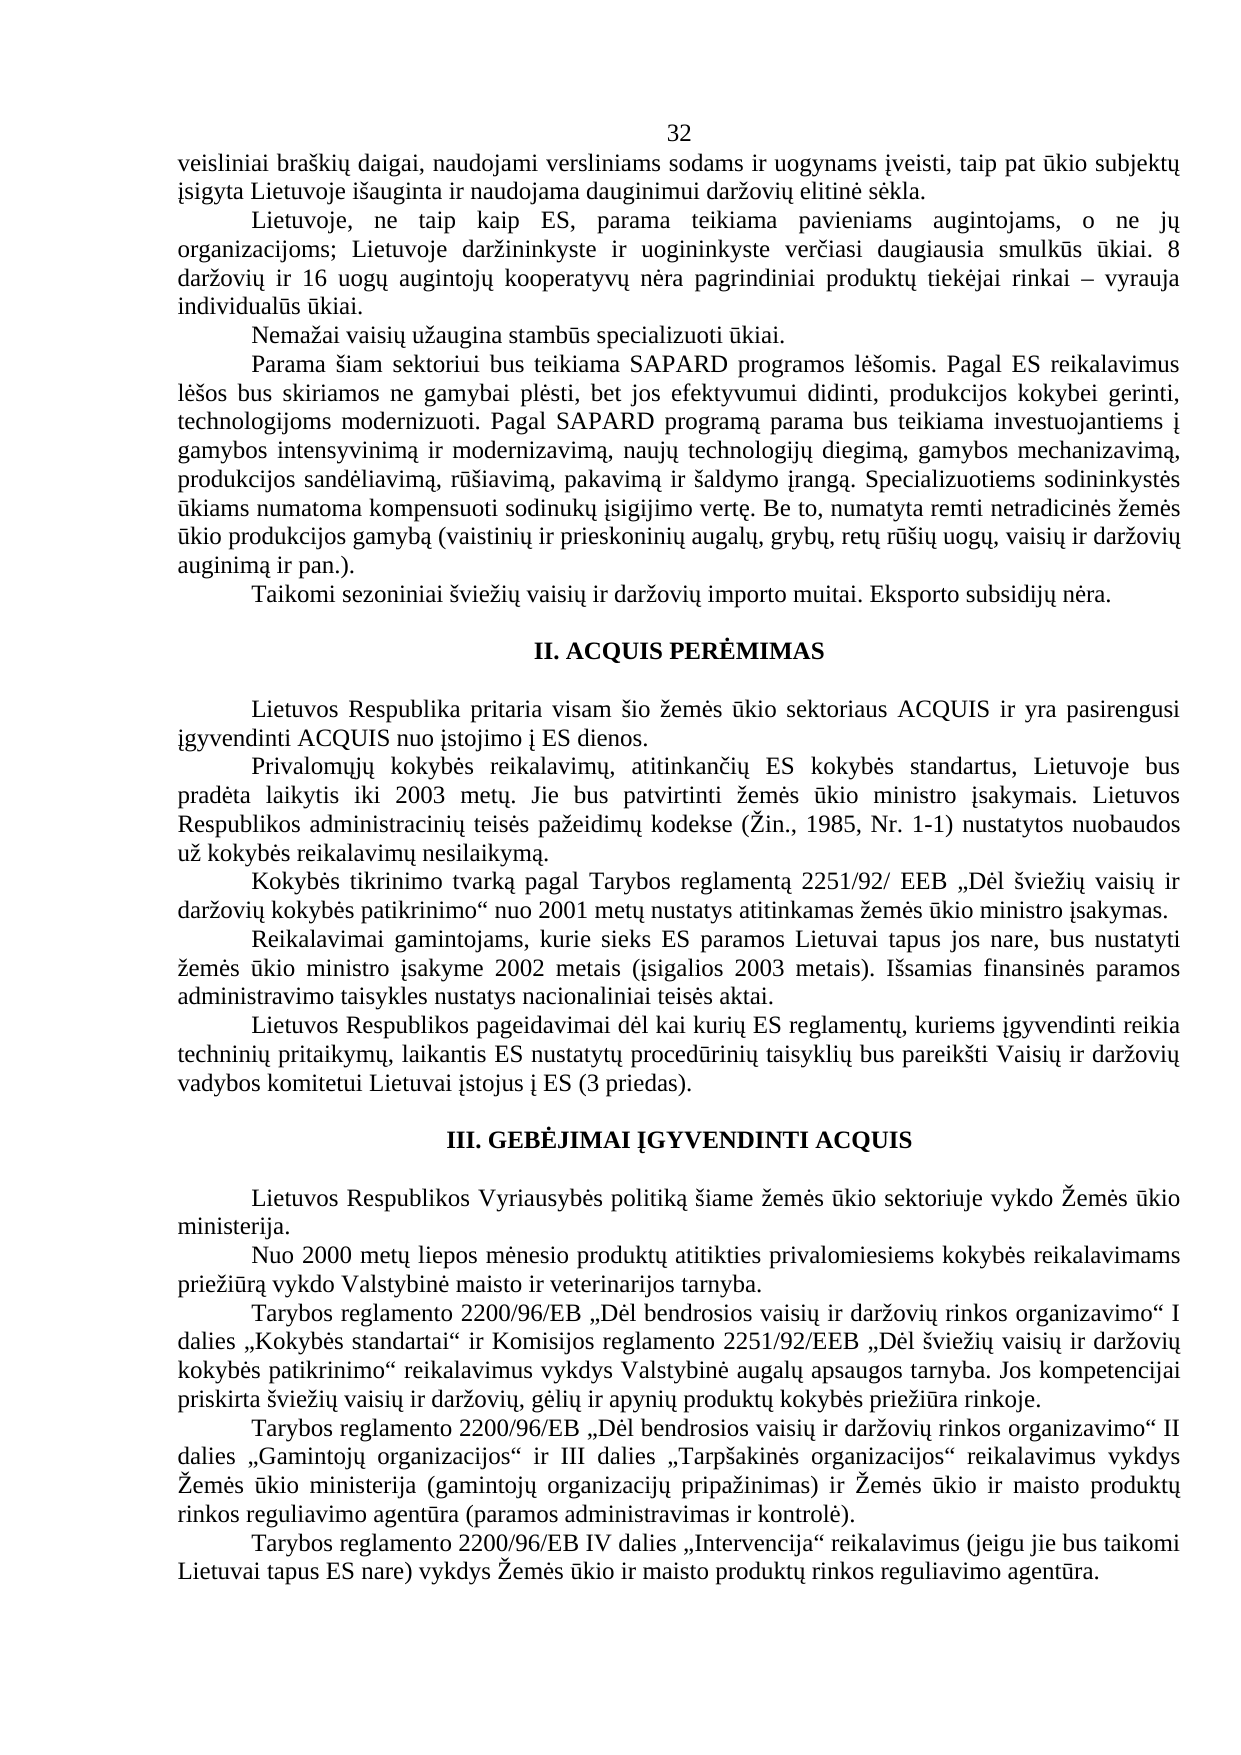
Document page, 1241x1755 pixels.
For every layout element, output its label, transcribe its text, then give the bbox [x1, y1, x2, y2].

text Nuo 2000 metų liepos mėnesio produktų atitikties privalomiesiems kokybės reikalavimams priežiūrą vykdo Valstybinė maisto ir veterinarijos tarnyba. [177, 1240, 1181, 1298]
text Reikalavimai gamintojams, kurie sieks ES paramos Lietuvai tapus jos nare, bus nustatyti žemės ūkio ministro įsakyme 2002 metais (įsigalios 2003 metais). Išsamias finansinės paramos administravimo taisykles nustatys nacionaliniai teisės aktai. [177, 924, 1181, 1010]
text Lietuvos Respublika pritaria visam šio žemės ūkio sektoriaus ACQUIS ir yra pasirengusi įgyvendinti ACQUIS nuo įstojimo į ES dienos. [177, 694, 1181, 751]
text Privalomųjų kokybės reikalavimų, atitinkančių ES kokybės standartus, Lietuvoje bus pradėta laikytis iki 2003 metų. Jie bus patvirtinti žemės ūkio ministro įsakymais. Lietuvos Respublikos administracinių teisės pažeidimų kodekse (Žin., 1985, Nr. 1-1) nustatytos nuobaudos už kokybės reikalavimų nesilaikymą. [177, 751, 1181, 866]
text Nemažai vaisių užaugina stambūs specializuoti ūkiai. [177, 320, 1181, 349]
text III. GEBĖJIMAI ĮGYVENDINTI ACQUIS [177, 1125, 1181, 1154]
text Lietuvos Respublikos Vyriausybės politiką šiame žemės ūkio sektoriuje vykdo Žemės ūkio ministerija. [177, 1183, 1181, 1240]
text Tarybos reglamento 2200/96/EB IV dalies „Intervencija“ reikalavimus (jeigu jie bus taikomi Lietuvai tapus ES nare) vykdys Žemės ūkio ir maisto produktų rinkos reguliavimo agentūra. [177, 1528, 1181, 1585]
text Parama šiam sektoriui bus teikiama SAPARD programos lėšomis. Pagal ES reikalavimus lėšos bus skiriamos ne gamybai plėsti, bet jos efektyvumui didinti, produkcijos kokybei gerinti, technologijoms modernizuoti. Pagal SAPARD programą parama bus teikiama investuojantiems į gamybos intensyvinimą ir modernizavimą, naujų technologijų diegimą, gamybos mechanizavimą, produkcijos sandėliavimą, rūšiavimą, pakavimą ir šaldymo įrangą. Specializuotiems sodininkystės ūkiams numatoma kompensuoti sodinukų įsigijimo vertę. Be to, numatyta remti netradicinės žemės ūkio produkcijos gamybą (vaistinių ir prieskoninių augalų, grybų, retų rūšių uogų, vaisių ir daržovių auginimą ir pan.). [177, 349, 1181, 579]
text veisliniai braškių daigai, naudojami versliniams sodams ir uogynams įveisti, taip pat ūkio subjektų įsigyta Lietuvoje išauginta ir naudojama dauginimui daržovių elitinė sėkla. [177, 148, 1181, 205]
text Lietuvoje, ne taip kaip ES, parama teikiama pavieniams augintojams, o ne jų organizacijoms; Lietuvoje daržininkyste ir uogininkyste verčiasi daugiausia smulkūs ūkiai. 8 daržovių ir 16 uogų augintojų kooperatyvų nėra pagrindiniai produktų tiekėjai rinkai – vyrauja individualūs ūkiai. [177, 205, 1181, 320]
text II. ACQUIS PERĖMIMAS [177, 636, 1181, 665]
text Lietuvos Respublikos pageidavimai dėl kai kurių ES reglamentų, kuriems įgyvendinti reikia techninių pritaikymų, laikantis ES nustatytų procedūrinių taisyklių bus pareikšti Vaisių ir daržovių vadybos komitetui Lietuvai įstojus į ES (3 priedas). [177, 1010, 1181, 1096]
text Tarybos reglamento 2200/96/EB „Dėl bendrosios vaisių ir daržovių rinkos organizavimo“ II dalies „Gamintojų organizacijos“ ir III dalies „Tarpšakinės organizacijos“ reikalavimus vykdys Žemės ūkio ministerija (gamintojų organizacijų pripažinimas) ir Žemės ūkio ir maisto produktų rinkos reguliavimo agentūra (paramos administravimas ir kontrolė). [177, 1413, 1181, 1528]
text Tarybos reglamento 2200/96/EB „Dėl bendrosios vaisių ir daržovių rinkos organizavimo“ I dalies „Kokybės standartai“ ir Komisijos reglamento 2251/92/EEB „Dėl šviežių vaisių ir daržovių kokybės patikrinimo“ reikalavimus vykdys Valstybinė augalų apsaugos tarnyba. Jos kompetencijai priskirta šviežių vaisių ir daržovių, gėlių ir apynių produktų kokybės priežiūra rinkoje. [177, 1298, 1181, 1413]
text Kokybės tikrinimo tvarką pagal Tarybos reglamentą 2251/92/ EEB „Dėl šviežių vaisių ir daržovių kokybės patikrinimo“ nuo 2001 metų nustatys atitinkamas žemės ūkio ministro įsakymas. [177, 866, 1181, 924]
text Taikomi sezoniniai šviežių vaisių ir daržovių importo muitai. Eksporto subsidijų nėra. [177, 579, 1181, 608]
